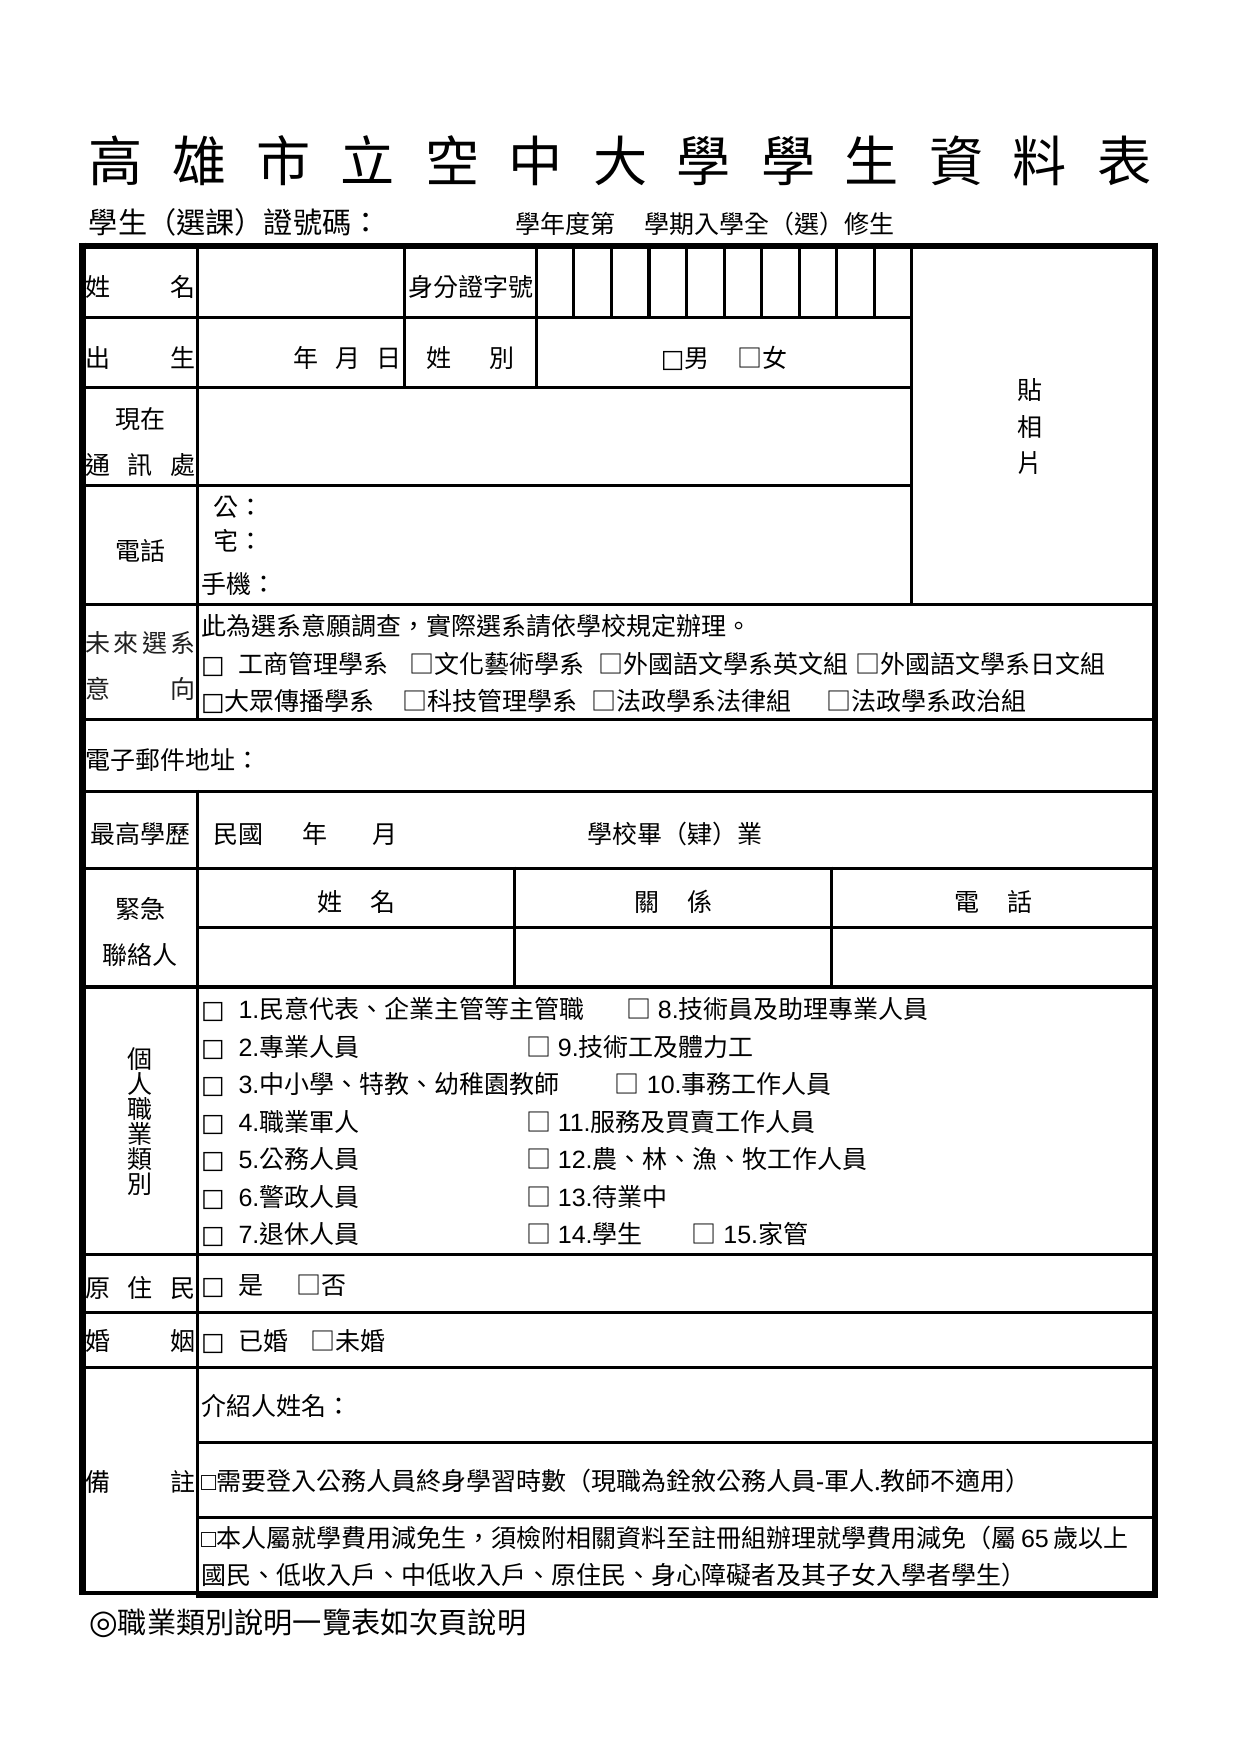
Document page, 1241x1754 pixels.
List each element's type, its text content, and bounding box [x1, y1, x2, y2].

table_cell [833, 929, 1152, 985]
table_cell 電 話 [833, 870, 1152, 926]
table_header 貼 相 片 [913, 249, 1152, 603]
table_header [613, 249, 647, 316]
table_cell 關 係 [516, 870, 830, 926]
table_cell 姓別 [406, 319, 535, 386]
table_cell □需要登入公務人員終身學習時數（現職為銓敘公務人員-軍人.教師不適用） [199, 1444, 1152, 1516]
text 高雄市立空中大學學生資料表 [89, 118, 1152, 197]
table_cell 電話 [86, 487, 196, 603]
table_cell 介紹人姓名： [199, 1369, 1152, 1441]
table_cell □男 □女 [538, 319, 910, 386]
table_cell 是 □否 [199, 1256, 1152, 1311]
table_cell □本人屬就學費用減免生，須檢附相關資料至註冊組辦理就學費用減免（屬65歲以上國民、低收入戶、中低收入戶、原住民、身心障礙者及其子女入學者學生） [199, 1519, 1152, 1591]
table_header 姓名 [86, 249, 196, 316]
table_cell 婚姻 [86, 1314, 196, 1366]
table_header [838, 249, 873, 316]
table_cell 原住民 [86, 1256, 196, 1311]
table_header [651, 249, 685, 316]
table_cell 緊急 聯絡人 [86, 870, 196, 985]
text 學生（選課）證號碼： 學年度第 學期入學全（選）修生 [89, 197, 1152, 242]
text ◎職業類別說明一覽表如次頁說明 [89, 1598, 1152, 1643]
table_cell 備註 [86, 1369, 196, 1591]
table_cell 公： 宅： 手機： [199, 487, 910, 603]
table_cell [516, 929, 830, 985]
table_cell [199, 929, 513, 985]
table_cell 此為選系意願調查，實際選系請依學校規定辦理。 工商管理學系 □文化藝術學系 □外國語文學系英文組 □外國語文學系日文組 □大眾傳播學系 □科技管理學系 □法政學系法律組 □法政學系政治組 [199, 606, 1152, 718]
table_header 身分證字號 [406, 249, 535, 316]
table_header [575, 249, 610, 316]
table_cell 年 月 日 [199, 319, 403, 386]
table_header [688, 249, 723, 316]
table_header [876, 249, 910, 316]
table_header [538, 249, 572, 316]
table_cell 電子郵件地址： [86, 721, 1152, 790]
table_cell 個人職業類別 [86, 989, 196, 1253]
table_header [801, 249, 835, 316]
table_header [763, 249, 798, 316]
table_cell 現在 通訊處 [86, 389, 196, 484]
table_header [199, 249, 403, 316]
table_cell 未來選系意向 [86, 606, 196, 718]
table_cell 最高學歷 [86, 793, 196, 867]
table_cell 1.民意代表、企業主管等主管職 □ 8.技術員及助理專業人員 2.專業人員 □ 9.技術工及體力工 3.中小學、特教、幼稚園教師 □ 10.事務工作人員 4.職業軍人 □ 11.服務及買賣工作人員 5.公務人員 □ 12.農、林、漁、牧工作人員 6.警政人員 □ 13.待業中 7.退休人員 □ 14.學生 □ 15.家管 [199, 989, 1152, 1253]
table_cell 出生 [86, 319, 196, 386]
table_header [726, 249, 760, 316]
table_cell 姓 名 [199, 870, 513, 926]
table_cell 已婚 □未婚 [199, 1314, 1152, 1366]
table_cell 民國 年 月 學校畢（肄）業 [199, 793, 1152, 867]
table_cell [199, 389, 910, 484]
